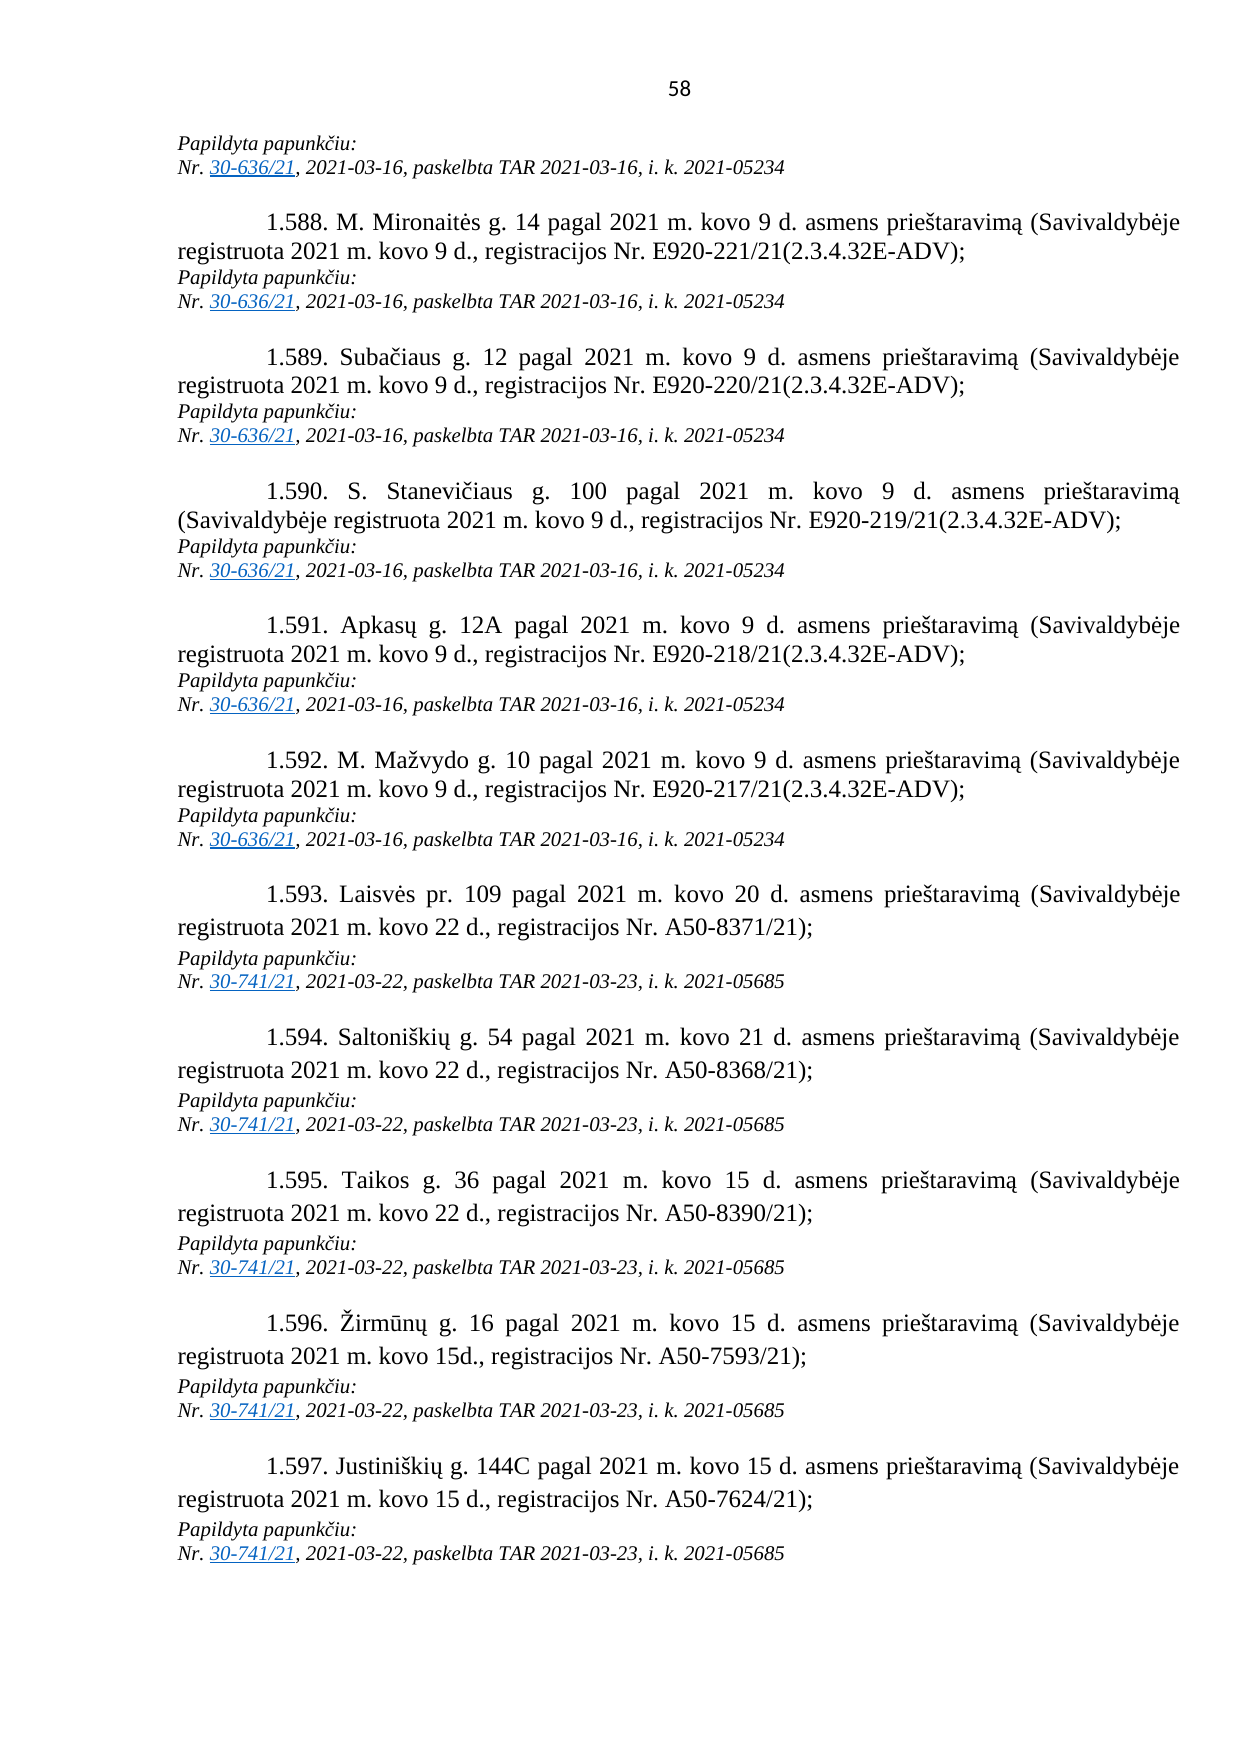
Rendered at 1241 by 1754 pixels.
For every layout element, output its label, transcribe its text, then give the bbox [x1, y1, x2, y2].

text Nr. 30-741/21, 2021-03-22, paskelbta TAR 2021-03-23, i. k. 2021-05685 [177, 1255, 1181, 1279]
text Nr. 30-741/21, 2021-03-22, paskelbta TAR 2021-03-23, i. k. 2021-05685 [177, 1541, 1181, 1565]
text Papildyta papunkčiu: [177, 945, 1181, 969]
text 1.591. Apkasų g. 12A pagal 2021 m. kovo 9 d. asmens prieštaravimą (Savivaldybėje registruota 2021 m. kovo 9 d., registracijos Nr. E920-218/21(2.3.4.32E-ADV); [177, 611, 1181, 668]
text Nr. 30-636/21, 2021-03-16, paskelbta TAR 2021-03-16, i. k. 2021-05234 [177, 692, 1181, 716]
text 1.592. M. Mažvydo g. 10 pagal 2021 m. kovo 9 d. asmens prieštaravimą (Savivaldybėje registruota 2021 m. kovo 9 d., registracijos Nr. E920-217/21(2.3.4.32E-ADV); [177, 745, 1181, 802]
text Papildyta papunkčiu: [177, 668, 1181, 692]
text 1.589. Subačiaus g. 12 pagal 2021 m. kovo 9 d. asmens prieštaravimą (Savivaldybėje registruota 2021 m. kovo 9 d., registracijos Nr. E920-220/21(2.3.4.32E-ADV); [177, 342, 1181, 399]
text Papildyta papunkčiu: [177, 534, 1181, 558]
text Papildyta papunkčiu: [177, 802, 1181, 827]
text Papildyta papunkčiu: [177, 1088, 1181, 1112]
text Nr. 30-636/21, 2021-03-16, paskelbta TAR 2021-03-16, i. k. 2021-05234 [177, 827, 1181, 851]
text Papildyta papunkčiu: [177, 1374, 1181, 1398]
text 1.594. Saltoniškių g. 54 pagal 2021 m. kovo 21 d. asmens prieštaravimą (Savivaldybėje registruota 2021 m. kovo 22 d., registracijos Nr. A50-8368/21); [177, 1022, 1181, 1084]
text Nr. 30-636/21, 2021-03-16, paskelbta TAR 2021-03-16, i. k. 2021-05234 [177, 155, 1181, 179]
text 1.596. Žirmūnų g. 16 pagal 2021 m. kovo 15 d. asmens prieštaravimą (Savivaldybėje registruota 2021 m. kovo 15d., registracijos Nr. A50-7593/21); [177, 1308, 1181, 1370]
text 1.588. M. Mironaitės g. 14 pagal 2021 m. kovo 9 d. asmens prieštaravimą (Savivaldybėje registruota 2021 m. kovo 9 d., registracijos Nr. E920-221/21(2.3.4.32E-ADV); [177, 207, 1181, 265]
text Nr. 30-741/21, 2021-03-22, paskelbta TAR 2021-03-23, i. k. 2021-05685 [177, 1398, 1181, 1422]
text Papildyta papunkčiu: [177, 1517, 1181, 1541]
text 1.597. Justiniškių g. 144C pagal 2021 m. kovo 15 d. asmens prieštaravimą (Savivaldybėje registruota 2021 m. kovo 15 d., registracijos Nr. A50-7624/21); [177, 1451, 1181, 1513]
text Nr. 30-636/21, 2021-03-16, paskelbta TAR 2021-03-16, i. k. 2021-05234 [177, 289, 1181, 313]
text 1.595. Taikos g. 36 pagal 2021 m. kovo 15 d. asmens prieštaravimą (Savivaldybėje registruota 2021 m. kovo 22 d., registracijos Nr. A50-8390/21); [177, 1165, 1181, 1227]
text 1.593. Laisvės pr. 109 pagal 2021 m. kovo 20 d. asmens prieštaravimą (Savivaldybėje registruota 2021 m. kovo 22 d., registracijos Nr. A50-8371/21); [177, 879, 1181, 941]
text Nr. 30-636/21, 2021-03-16, paskelbta TAR 2021-03-16, i. k. 2021-05234 [177, 558, 1181, 582]
text Papildyta papunkčiu: [177, 1231, 1181, 1255]
text Nr. 30-636/21, 2021-03-16, paskelbta TAR 2021-03-16, i. k. 2021-05234 [177, 423, 1181, 447]
text Papildyta papunkčiu: [177, 399, 1181, 423]
text Papildyta papunkčiu: [177, 265, 1181, 289]
text Papildyta papunkčiu: [177, 131, 1181, 155]
text Nr. 30-741/21, 2021-03-22, paskelbta TAR 2021-03-23, i. k. 2021-05685 [177, 969, 1181, 993]
text Nr. 30-741/21, 2021-03-22, paskelbta TAR 2021-03-23, i. k. 2021-05685 [177, 1112, 1181, 1136]
text 1.590. S. Stanevičiaus g. 100 pagal 2021 m. kovo 9 d. asmens prieštaravimą (Savivaldybėje registruota 2021 m. kovo 9 d., registracijos Nr. E920-219/21(2.3.4.32E-ADV); [177, 476, 1181, 534]
